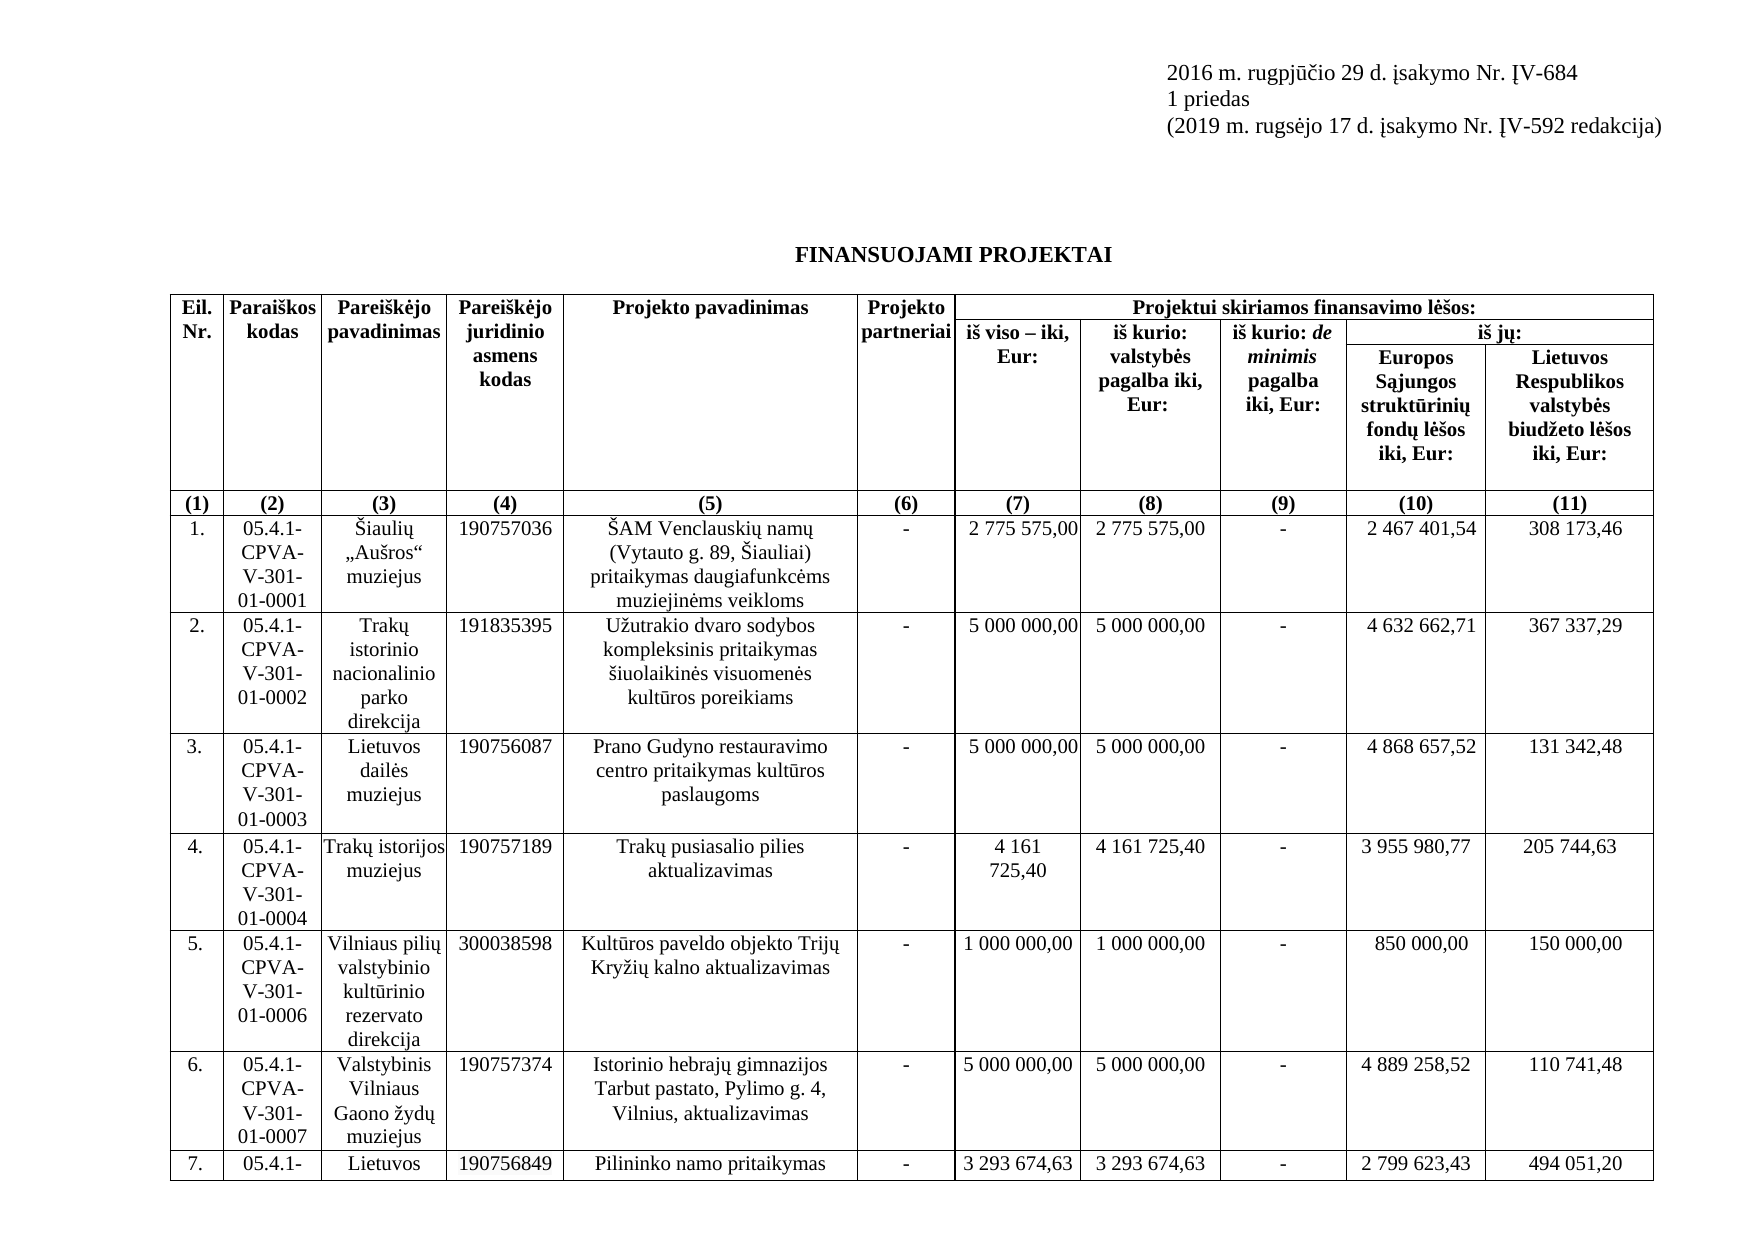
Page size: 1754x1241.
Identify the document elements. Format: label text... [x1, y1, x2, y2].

table_cell 3 955 980,77 [1347, 834, 1485, 930]
table_cell 2 467 401,54 [1347, 516, 1485, 612]
table_cell - [1221, 734, 1346, 833]
table_header Projekto partneriai [858, 295, 954, 489]
table_cell 6. [171, 1052, 223, 1150]
table_cell 5. [171, 931, 223, 1051]
table_header Projektui skiriamos finansavimo lėšos: [956, 295, 1653, 319]
table_cell - [1221, 516, 1346, 612]
table_cell 190756087 [447, 734, 563, 833]
table_cell 2 775 575,00 [1081, 516, 1220, 612]
table_cell (5) [564, 491, 857, 514]
table_cell - [858, 613, 954, 733]
table_cell 300038598 [447, 931, 563, 1051]
table_cell 05.4.1-CPVA-V-301-01-0007 [224, 1052, 321, 1150]
table_cell Lietuvos Respublikos valstybės biudžeto lėšos iki, Eur: [1486, 345, 1653, 489]
table_cell 05.4.1-CPVA-V-301-01-0001 [224, 516, 321, 612]
table_cell - [858, 1151, 954, 1180]
table_cell Trakų pusiasalio pilies aktualizavimas [564, 834, 857, 930]
text 1 priedas [1167, 85, 1668, 112]
table_cell 1. [171, 516, 223, 612]
table_cell 2 799 623,43 [1347, 1151, 1485, 1180]
table_header FINANSUOJAMI PROJEKTAI [159, 189, 1665, 1181]
table_cell 7. [171, 1151, 223, 1180]
table_cell Trakų istorijos muziejus [322, 834, 446, 930]
table_cell 1 000 000,00 [1081, 931, 1220, 1051]
table_cell - [1221, 613, 1346, 733]
table_cell Užutrakio dvaro sodybos kompleksinis pritaikymas šiuolaikinės visuomenės kultūros poreikiams [564, 613, 857, 733]
table_cell (11) [1486, 491, 1653, 514]
table_cell (1) [171, 491, 223, 514]
table_cell 05.4.1-CPVA-V-301-01-0006 [224, 931, 321, 1051]
table_cell - [858, 734, 954, 833]
table_header Pareiškėjo pavadinimas [322, 295, 446, 489]
table_cell - [858, 931, 954, 1051]
table_cell 190757036 [447, 516, 563, 612]
table_header Paraiškos kodas [224, 295, 321, 489]
table_cell 3 293 674,63 [956, 1151, 1080, 1180]
table_cell 4. [171, 834, 223, 930]
table_cell 367 337,29 [1486, 613, 1653, 733]
table_cell Trakų istorinio nacionalinio parko direkcija [322, 613, 446, 733]
table_cell - [1221, 1052, 1346, 1150]
table_cell 2 775 575,00 [956, 516, 1080, 612]
table_cell (4) [447, 491, 563, 514]
table_cell Europos Sąjungos struktūrinių fondų lėšos iki, Eur: [1347, 345, 1485, 489]
table_cell 5 000 000,00 [1081, 613, 1220, 733]
table_cell 190756849 [447, 1151, 563, 1180]
table_cell ŠAM Venclauskių namų (Vytauto g. 89, Šiauliai) pritaikymas daugiafunkcėms muziejinėms veikloms [564, 516, 857, 612]
table_cell 850 000,00 [1347, 931, 1485, 1051]
table_cell Valstybinis Vilniaus Gaono žydų muziejus [322, 1052, 446, 1150]
table_cell - [1221, 834, 1346, 930]
table_cell 191835395 [447, 613, 563, 733]
table_cell (9) [1221, 491, 1346, 514]
text (2019 m. rugsėjo 17 d. įsakymo Nr. ĮV-592 redakcija) [1167, 112, 1668, 138]
table_cell 4 161 725,40 [1081, 834, 1220, 930]
table_cell 05.4.1- [224, 1151, 321, 1180]
table_cell 4 868 657,52 [1347, 734, 1485, 833]
table_cell 190757374 [447, 1052, 563, 1150]
table_cell - [858, 1052, 954, 1150]
table_cell 4 161 725,40 [956, 834, 1080, 930]
table_cell Prano Gudyno restauravimo centro pritaikymas kultūros paslaugoms [564, 734, 857, 833]
table_cell Lietuvos [322, 1151, 446, 1180]
table_cell iš jų: [1347, 320, 1653, 344]
table_cell (2) [224, 491, 321, 514]
table_cell 5 000 000,00 [956, 734, 1080, 833]
table_cell 205 744,63 [1486, 834, 1653, 930]
table_cell 494 051,20 [1486, 1151, 1653, 1180]
table_cell - [858, 516, 954, 612]
table_cell 190757189 [447, 834, 563, 930]
table_cell Kultūros paveldo objekto Trijų Kryžių kalno aktualizavimas [564, 931, 857, 1051]
table_cell Pilininko namo pritaikymas [564, 1151, 857, 1180]
table_cell 5 000 000,00 [956, 613, 1080, 733]
table_cell 5 000 000,00 [1081, 1052, 1220, 1150]
table_header Pareiškėjo juridinio asmens kodas [447, 295, 563, 489]
table_cell 4 889 258,52 [1347, 1052, 1485, 1150]
table_cell Vilniaus pilių valstybinio kultūrinio rezervato direkcija [322, 931, 446, 1051]
table_cell 2. [171, 613, 223, 733]
table_cell 4 632 662,71 [1347, 613, 1485, 733]
text 2016 m. rugpjūčio 29 d. įsakymo Nr. ĮV-684 [118, 59, 1668, 85]
table_cell (8) [1081, 491, 1220, 514]
table_cell 5 000 000,00 [1081, 734, 1220, 833]
table_cell - [1221, 931, 1346, 1051]
table_cell 3. [171, 734, 223, 833]
table_cell Istorinio hebrajų gimnazijos Tarbut pastato, Pylimo g. 4, Vilnius, aktualizavimas [564, 1052, 857, 1150]
table_cell 5 000 000,00 [956, 1052, 1080, 1150]
table_cell 3 293 674,63 [1081, 1151, 1220, 1180]
table_cell - [1221, 1151, 1346, 1180]
table_cell (7) [956, 491, 1080, 514]
table_cell iš kurio: valstybės pagalba iki, Eur: [1081, 320, 1220, 489]
table_cell 05.4.1-CPVA-V-301-01-0002 [224, 613, 321, 733]
table_cell - [858, 834, 954, 930]
table_cell iš viso – iki, Eur: [956, 320, 1080, 489]
table_cell 150 000,00 [1486, 931, 1653, 1051]
table_cell Šiaulių „Aušros“ muziejus [322, 516, 446, 612]
table_cell Lietuvos dailės muziejus [322, 734, 446, 833]
table_cell 308 173,46 [1486, 516, 1653, 612]
table_cell 05.4.1-CPVA-V-301-01-0004 [224, 834, 321, 930]
table_cell (3) [322, 491, 446, 514]
table_cell 131 342,48 [1486, 734, 1653, 833]
table_header Projekto pavadinimas [564, 295, 857, 489]
table_cell iš kurio: de minimis pagalba iki, Eur: [1221, 320, 1346, 489]
table_header Eil. Nr. [171, 295, 223, 489]
table_cell 110 741,48 [1486, 1052, 1653, 1150]
table_cell (10) [1347, 491, 1485, 514]
table_cell (6) [858, 491, 954, 514]
table_cell 1 000 000,00 [956, 931, 1080, 1051]
table_cell 05.4.1-CPVA-V-301-01-0003 [224, 734, 321, 833]
